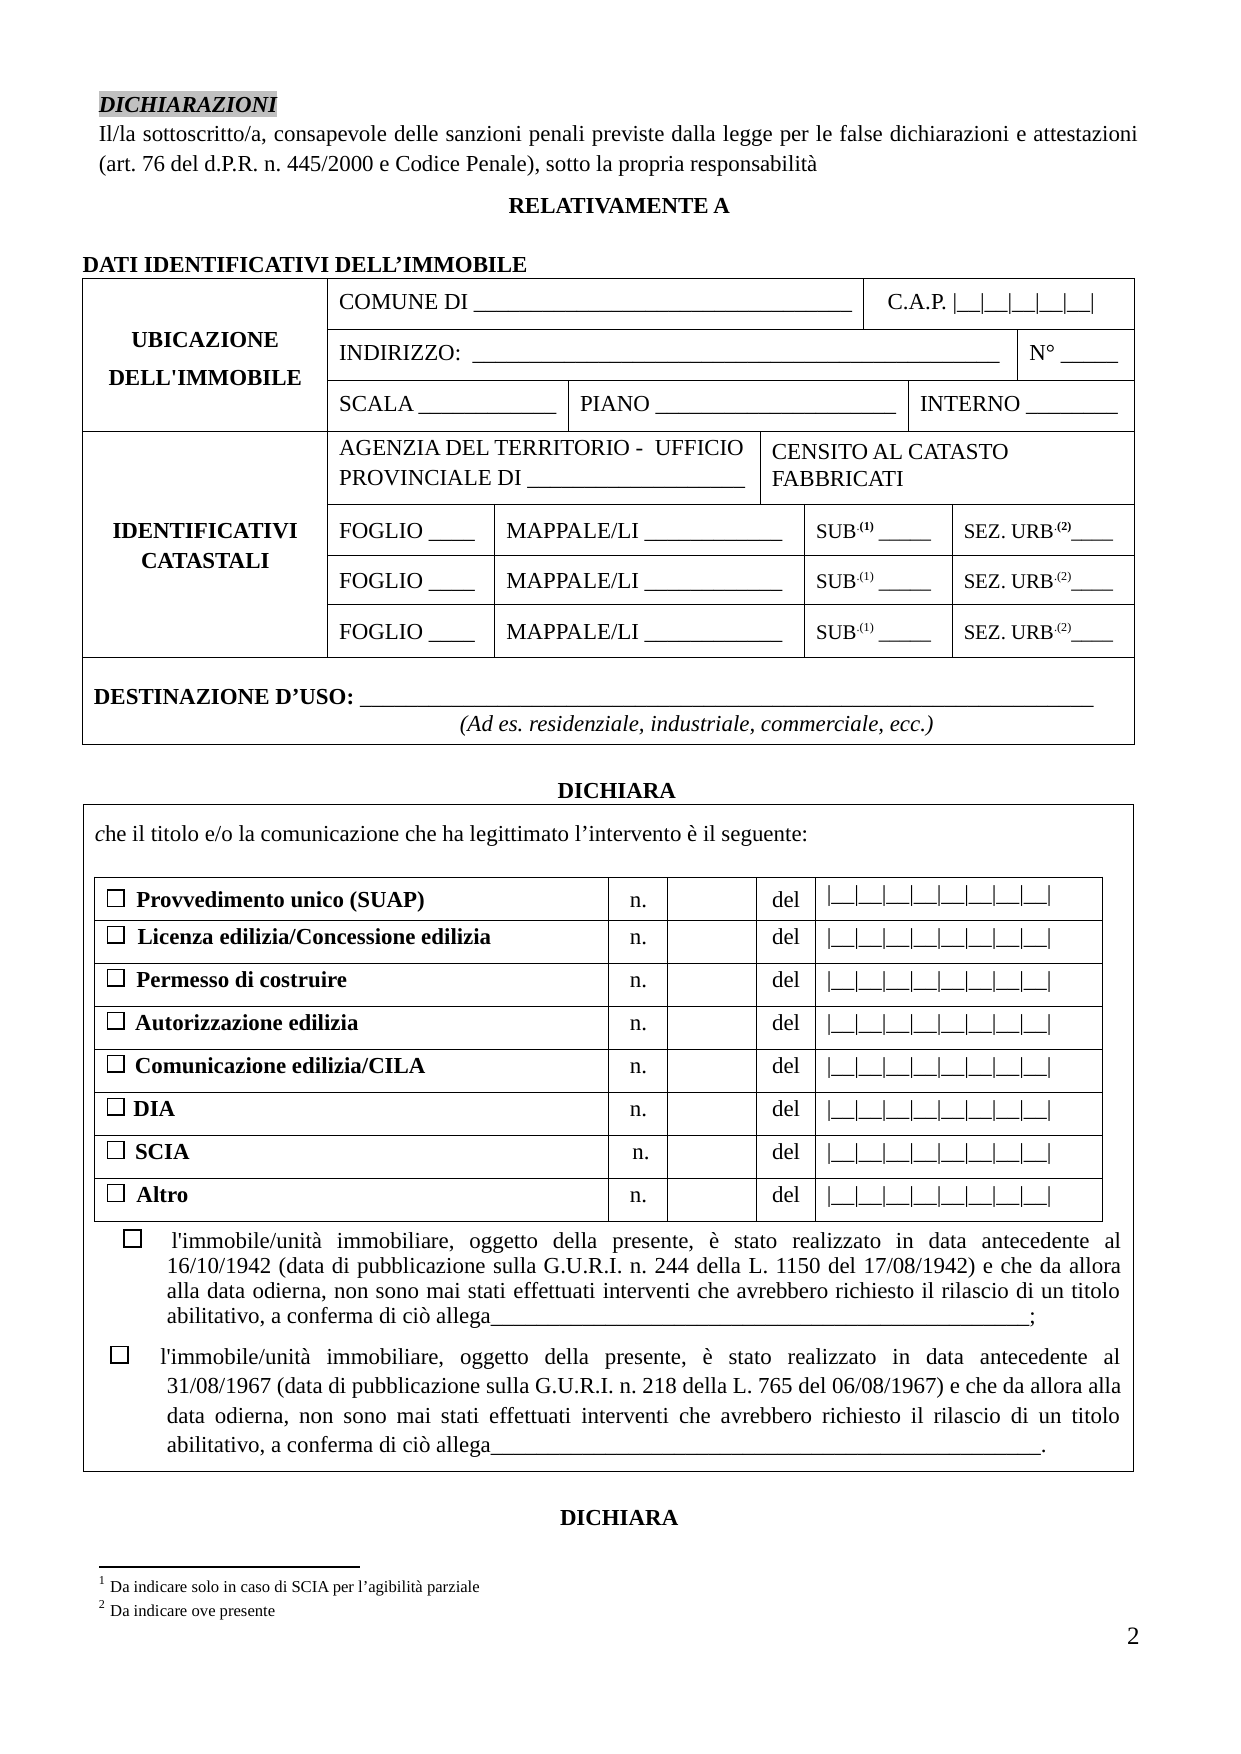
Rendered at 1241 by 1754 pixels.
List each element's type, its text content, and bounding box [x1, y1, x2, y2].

table_cell n. [609, 964, 667, 1006]
table_cell IDENTIFICATIVI CATASTALI [83, 432, 327, 657]
table_cell INTERNO ________ [909, 381, 1134, 431]
table_cell del [757, 1136, 815, 1178]
table_header che il titolo e/o la comunicazione che ha legittimato l’intervento è il seguente: l'immobile/unità immobiliare, oggetto della presente, è stato realizzato in data antecedente al 16/10/1942 (data di pubblicazione sulla G.U.R.I. n. 244 della L. 1150 del 17/08/1942) e che da allora alla data odierna, non sono mai stati effettuati interventi che avrebbero richiesto il rilascio di un titolo abilitativo, a conferma di ciò allega_______________________________________________; l'immobile/unità immobiliare, oggetto della presente, è stato realizzato in data antecedente al 31/08/1967 (data di pubblicazione sulla G.U.R.I. n. 218 della L. 765 del 06/08/1967) e che da allora alla data odierna, non sono mai stati effettuati interventi che avrebbero richiesto il rilascio di un titolo abilitativo, a conferma di ciò allega________________________________________________. [84, 805, 1133, 1471]
table_cell |__|__|__|__|__|__|__|__| [816, 1179, 1102, 1221]
table_header DATI IDENTIFICATIVI DELL’IMMOBILE [83, 219, 1134, 278]
table_header [668, 878, 756, 920]
table_cell INDIRIZZO: ______________________________________________ [328, 330, 1017, 380]
table_cell [668, 964, 756, 1006]
table_cell |__|__|__|__|__|__|__|__| [816, 964, 1102, 1006]
table_cell SUB.(1) _____ [805, 556, 952, 604]
table_cell SEZ. URB.(2)____ [953, 605, 1134, 657]
table_cell N° _____ [1018, 330, 1134, 380]
table_cell |__|__|__|__|__|__|__|__| [816, 1093, 1102, 1135]
table_cell n. [609, 1179, 667, 1221]
table_cell FOGLIO ____ [328, 605, 494, 657]
table_cell [668, 921, 756, 963]
table_cell n. [609, 1136, 667, 1178]
table_cell C.A.P. |__|__|__|__|__| [864, 279, 1134, 329]
text RELATIVAMENTE A [99, 189, 1139, 219]
table_cell SUB.(1) _____ [805, 605, 952, 657]
table_cell SEZ. URB.()____ [953, 505, 1134, 555]
table_cell |__|__|__|__|__|__|__|__| [816, 1007, 1102, 1049]
table_cell del [757, 1179, 815, 1221]
table_cell MAPPALE/LI ____________ [495, 605, 804, 657]
text DICHIARA [99, 775, 1139, 804]
table_cell Permesso di costruire [95, 964, 608, 1006]
table_cell n. [609, 1093, 667, 1135]
table_cell Autorizzazione edilizia [95, 1007, 608, 1049]
table_header Provvedimento unico (SUAP) [95, 878, 608, 920]
table_header n. [609, 878, 667, 920]
table_cell UBICAZIONE DELL'IMMOBILE [83, 279, 327, 431]
table_cell Comunicazione edilizia/CILA [95, 1050, 608, 1092]
table_cell del [757, 1007, 815, 1049]
text Il/la sottoscritto/a, consapevole delle sanzioni penali previste dalla legge per le false dichiarazioni e attestazioni (art. 76 del d.P.R. n. 445/2000 e Codice Penale), sotto la propria responsabilità [99, 118, 1139, 177]
table_cell [668, 1050, 756, 1092]
table_cell del [757, 1050, 815, 1092]
table_cell FOGLIO ____ [328, 556, 494, 604]
text DICHIARAZIONI [99, 89, 1033, 118]
table_cell |__|__|__|__|__|__|__|__| [816, 1136, 1102, 1178]
table_cell MAPPALE/LI ____________ [495, 556, 804, 604]
table_cell del [757, 964, 815, 1006]
table_cell Altro [95, 1179, 608, 1221]
table_cell DESTINAZIONE D’USO: ________________________________________________________________ (Ad es. residenziale, industriale, commerciale, ecc.) [83, 658, 1134, 744]
table_cell MAPPALE/LI ____________ [495, 505, 804, 555]
table_cell [668, 1007, 756, 1049]
table_cell |__|__|__|__|__|__|__|__| [816, 921, 1102, 963]
table_cell |__|__|__|__|__|__|__|__| [816, 1050, 1102, 1092]
table_cell Licenza edilizia/Concessione edilizia [95, 921, 608, 963]
table_header |__|__|__|__|__|__|__|__| [816, 878, 1102, 920]
table_cell n. [609, 921, 667, 963]
table_cell [668, 1179, 756, 1221]
table_cell AGENZIA DEL TERRITORIO - UFFICIO PROVINCIALE DI ___________________ [328, 432, 760, 504]
table_cell [668, 1136, 756, 1178]
table_cell SEZ. URB.(2)____ [953, 556, 1134, 604]
table_cell [668, 1093, 756, 1135]
table_cell SUB.() _____ [805, 505, 952, 555]
table_cell COMUNE DI _________________________________ [328, 279, 863, 329]
table_cell n. [609, 1007, 667, 1049]
table_cell CENSITO AL CATASTO FABBRICATI [761, 432, 1134, 504]
table_cell DIA [95, 1093, 608, 1135]
table_header del [757, 878, 815, 920]
table_cell SCALA ____________ [328, 381, 568, 431]
table_cell del [757, 921, 815, 963]
table_cell del [757, 1093, 815, 1135]
table_cell PIANO _____________________ [569, 381, 908, 431]
table_cell FOGLIO ____ [328, 505, 494, 555]
text DICHIARA [99, 1502, 1139, 1531]
table_cell SCIA [95, 1136, 608, 1178]
table_cell n. [609, 1050, 667, 1092]
